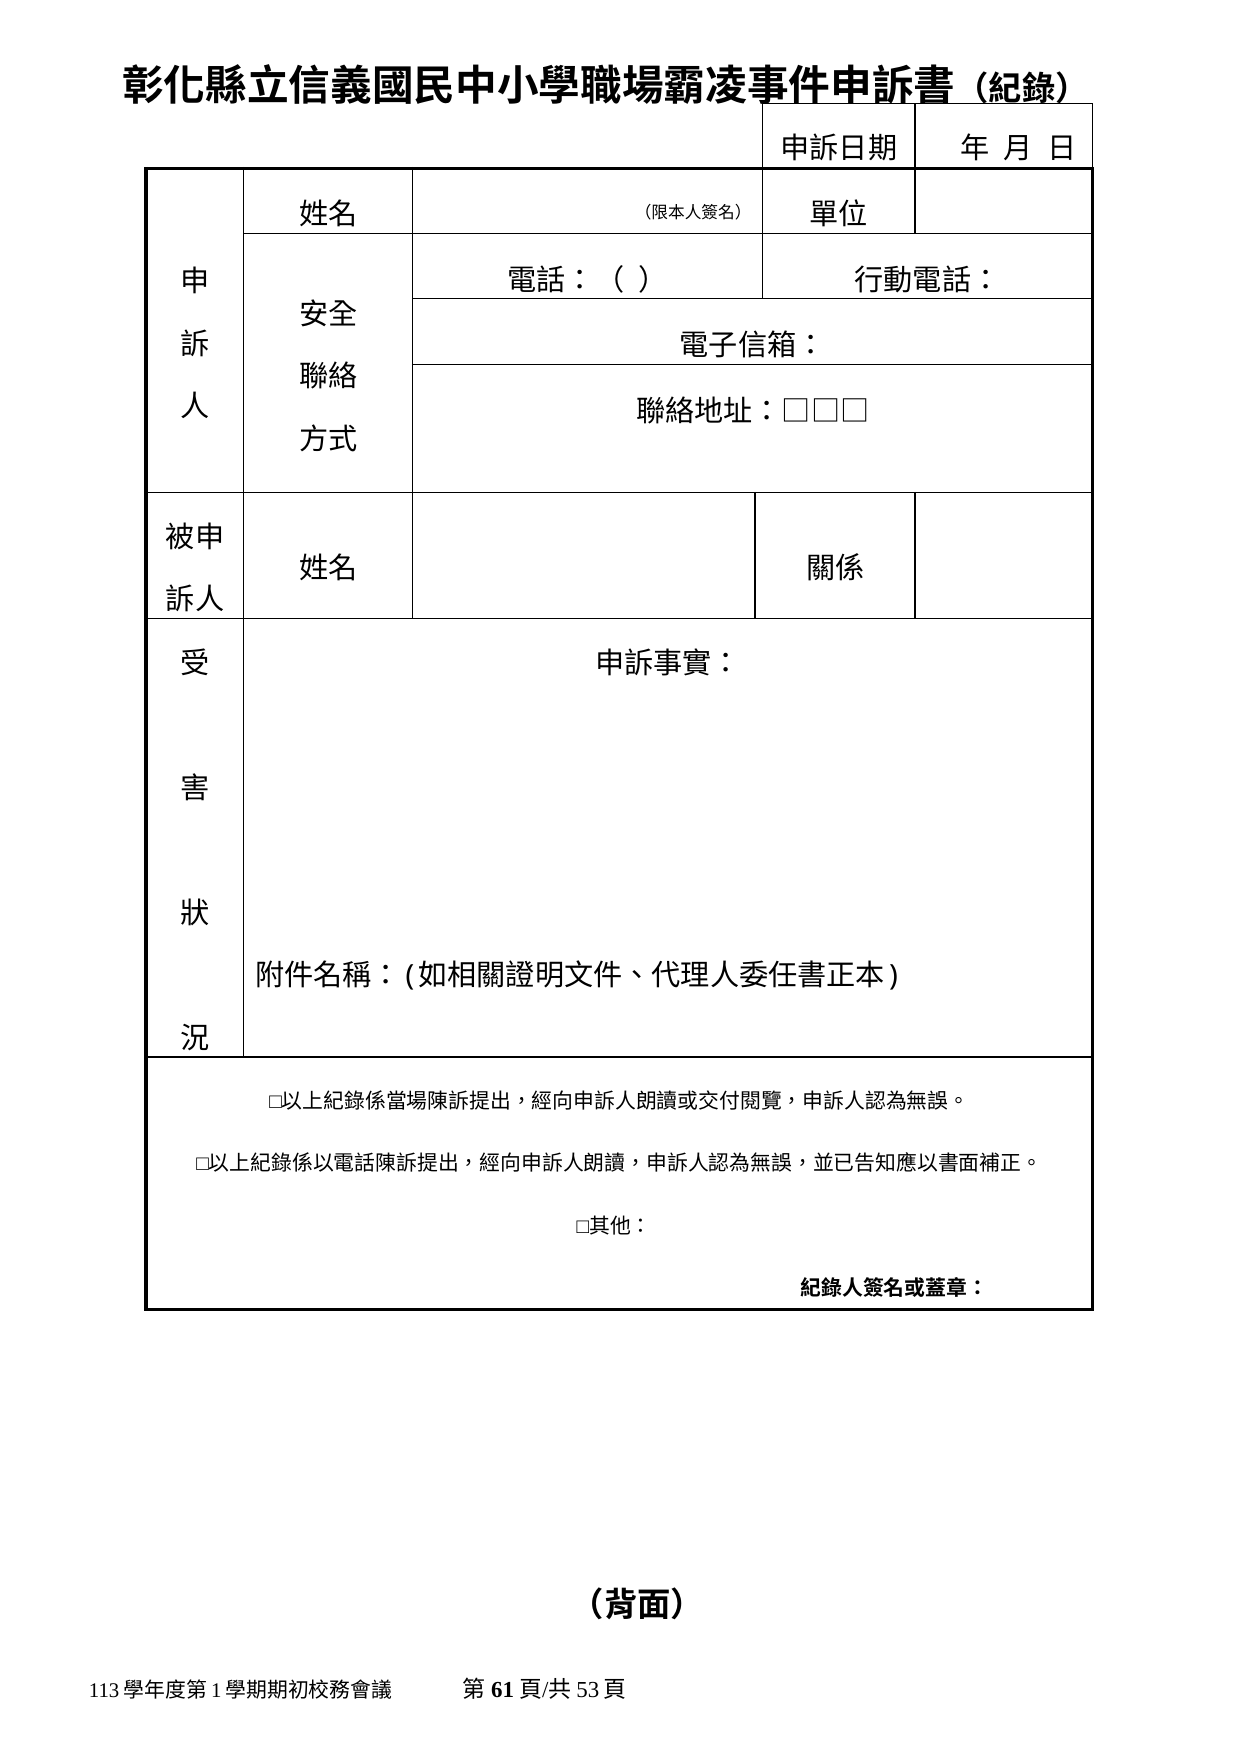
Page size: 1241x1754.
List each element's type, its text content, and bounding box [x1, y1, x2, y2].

table_cell 受 害 狀 況 [148, 619, 243, 1056]
text （背面） [152, 1561, 1122, 1623]
table_cell 聯絡地址：□□□ [413, 365, 1091, 492]
table_header 申訴日期 [763, 104, 914, 167]
table_cell 安全 聯絡 方式 [244, 234, 412, 492]
table_cell [916, 170, 1091, 232]
table_cell 行動電話： [763, 234, 1091, 298]
table_cell 關係 [756, 493, 914, 618]
text 彰化縣立信義國民中小學職場霸凌事件申訴書（紀錄） [89, 41, 1122, 103]
table_cell 電子信箱： [413, 299, 1091, 364]
table_cell □以上紀錄係當場陳訴提出，經向申訴人朗讀或交付閱覽，申訴人認為無誤。 □以上紀錄係以電話陳訴提出，經向申訴人朗讀，申訴人認為無誤，並已告知應以書面補正。 □其他： 紀錄人簽名或蓋章： [148, 1058, 1091, 1307]
table_cell [413, 493, 754, 618]
table_cell 單位 [763, 170, 914, 232]
table_cell 申 訴 人 [148, 170, 243, 492]
table_cell 申訴事實： 附件名稱：(如相關證明文件、代理人委任書正本) [244, 619, 1091, 1056]
table_cell [916, 493, 1091, 618]
table_header [146, 103, 412, 167]
table_header [413, 103, 762, 167]
table_cell 姓名 [244, 170, 412, 232]
table_cell 電話：（ ） [413, 234, 762, 298]
table_header 年 月 日 [916, 104, 1092, 167]
table_cell 被申 訴人 [148, 493, 243, 618]
table_cell 姓名 [244, 493, 412, 618]
table_cell （限本人簽名） [413, 170, 762, 232]
